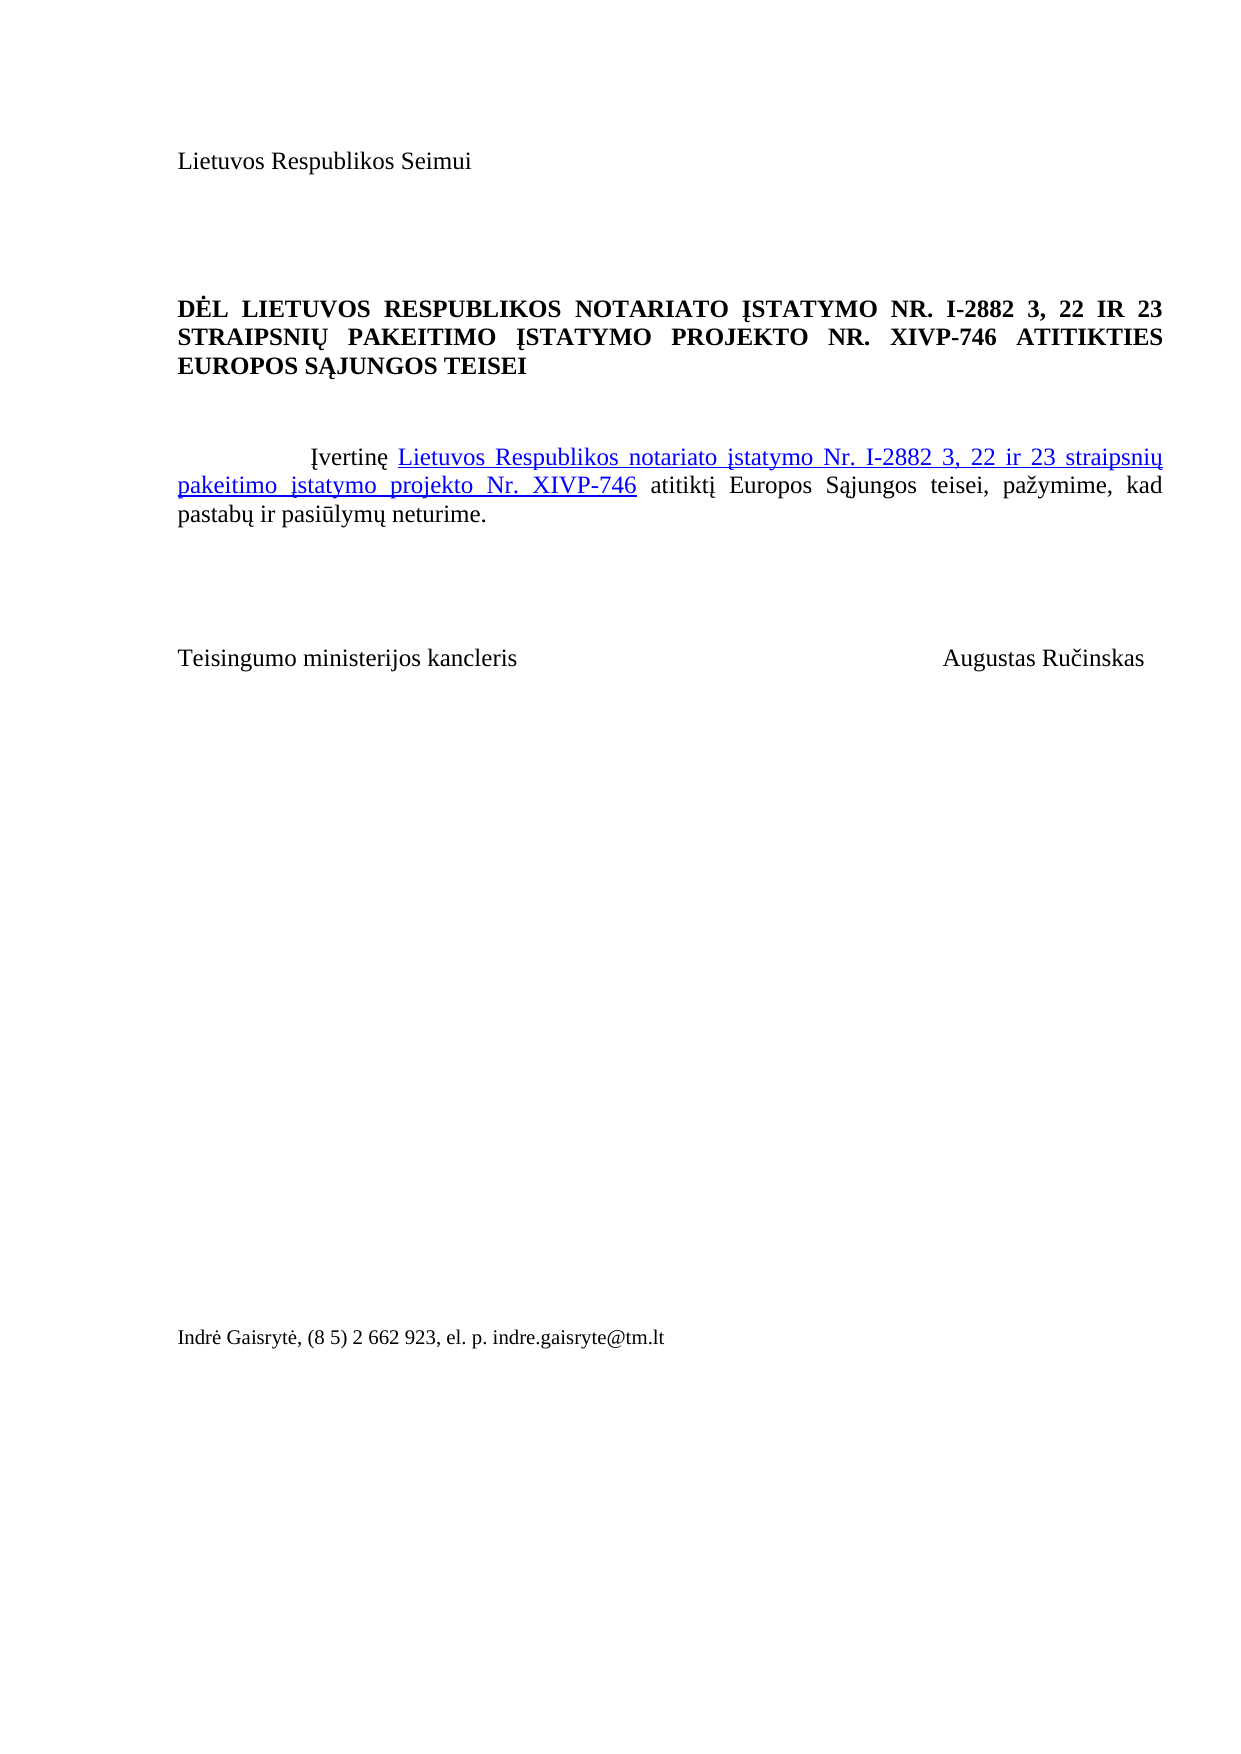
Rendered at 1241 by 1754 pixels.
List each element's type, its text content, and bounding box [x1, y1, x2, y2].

text Teisingumo ministerijos kancleris Augustas Ručinskas [177, 643, 1163, 672]
text Įvertinę Lietuvos Respublikos notariato įstatymo Nr. I-2882 3, 22 ir 23 straipsnių pakeitimo įstatymo projekto Nr. XIVP-746 atitiktį Europos Sąjungos teisei, pažymime, kad pastabų ir pasiūlymų neturime. [177, 442, 1163, 528]
text Lietuvos Respublikos Seimui [177, 146, 1130, 174]
text Dėl lietuvos respublikos NOTARIATO ĮSTATYMO NR. I-2882 3, 22 IR 23 STRAIPSNIŲ PAKEITIMO ĮSTATYMO projekto Nr. XIVP-746 atitikties Europos Sąjungos teisei [177, 294, 1163, 380]
text Indrė Gaisrytė, (8 5) 2 662 923, el. p. indre.gaisryte@tm.lt [177, 1321, 1163, 1350]
